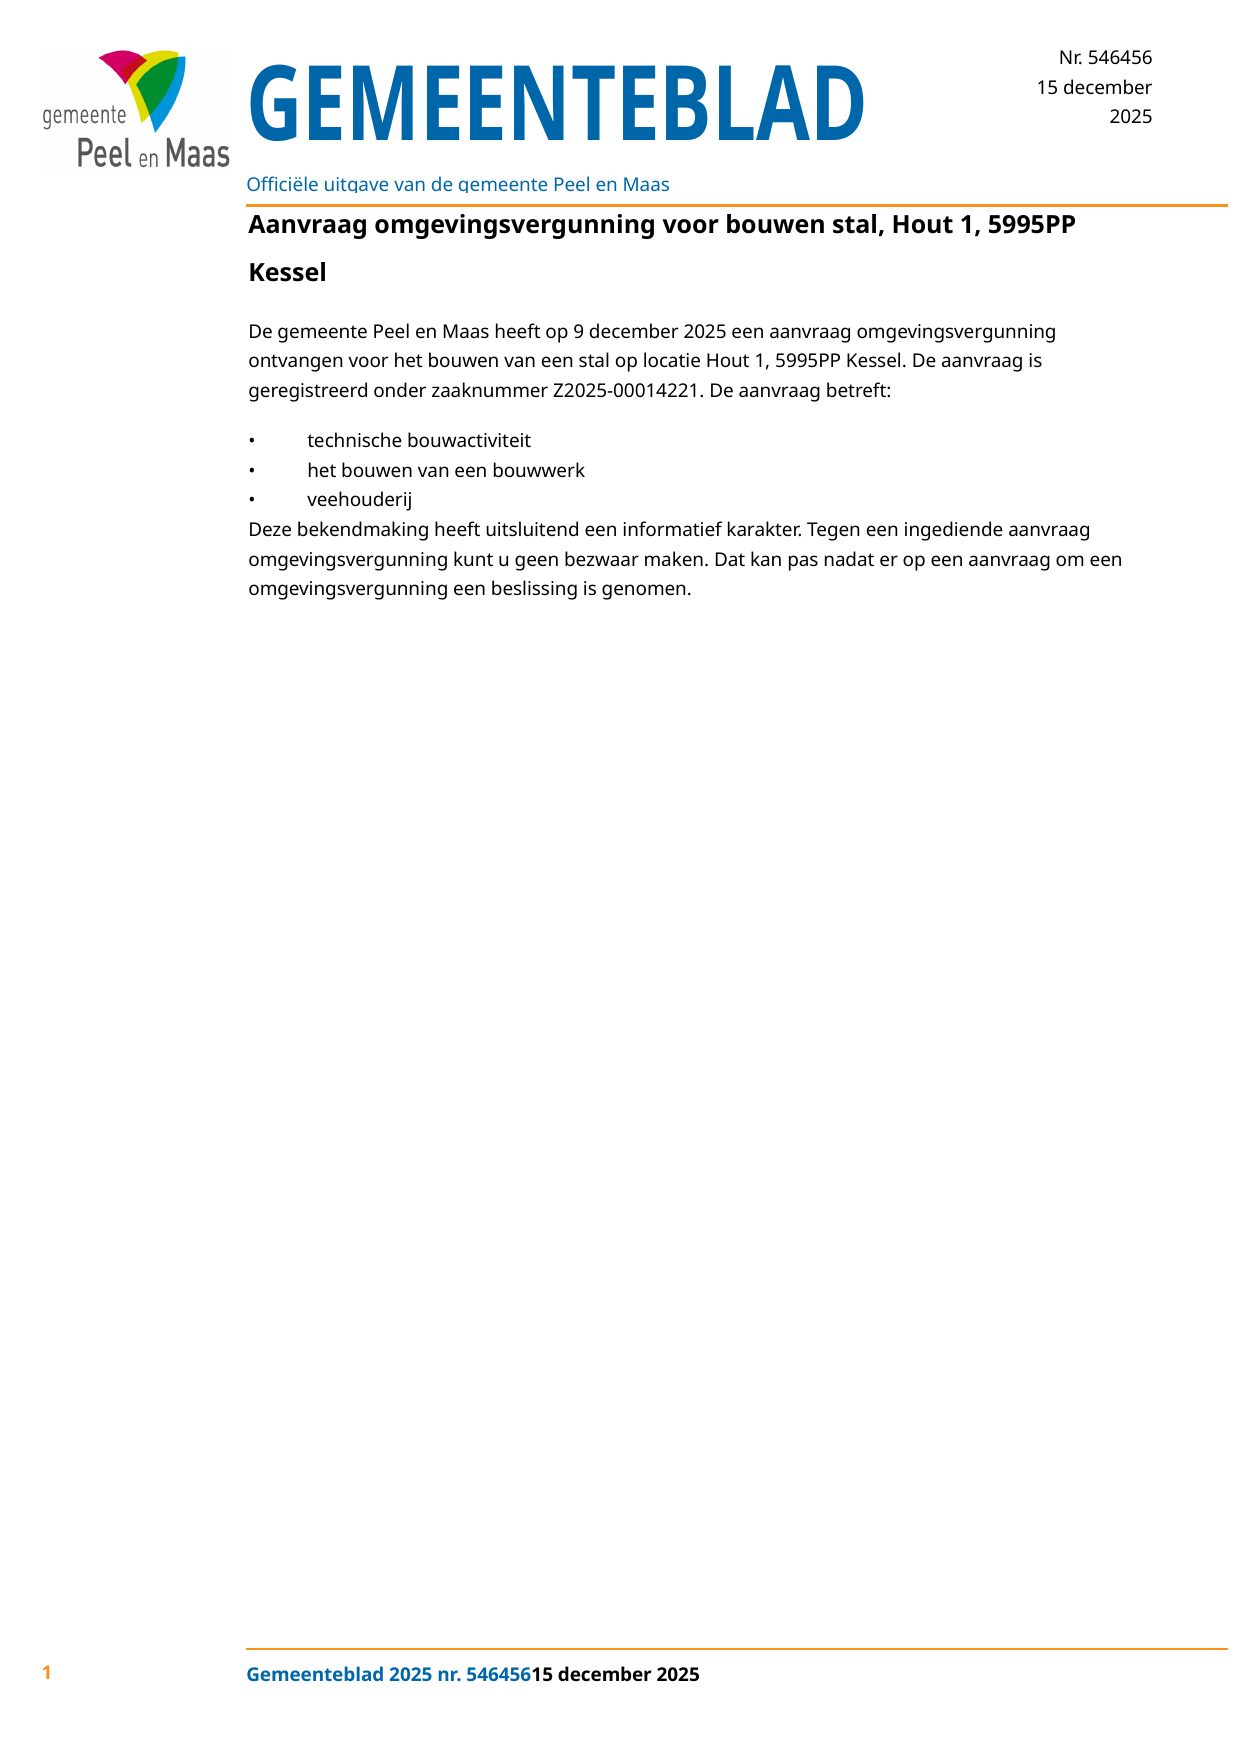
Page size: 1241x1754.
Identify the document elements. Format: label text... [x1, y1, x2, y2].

list veehouderij [248, 487, 1152, 512]
list het bouwen van een bouwwerk [248, 457, 1152, 483]
list technische bouwactiviteit [248, 427, 1152, 453]
text Aanvraag omgevingsvergunning voor bouwen stal, Hout 1, 5995PP Kessel [248, 207, 1152, 288]
text Deze bekendmaking heeft uitsluitend een informatief karakter. Tegen een ingediende aanvraag omgevingsvergunning kunt u geen bezwaar maken. Dat kan pas nadat er op een aanvraag om een omgevingsvergunning een beslissing is genomen. [248, 516, 1152, 601]
text De gemeente Peel en Maas heeft op 9 december 2025 een aanvraag omgevingsvergunning ontvangen voor het bouwen van een stal op locatie Hout 1, 5995PP Kessel. De aanvraag is geregistreerd onder zaaknummer Z2025-00014221. De aanvraag betreft: [248, 318, 1152, 403]
picture [41, 47, 231, 172]
